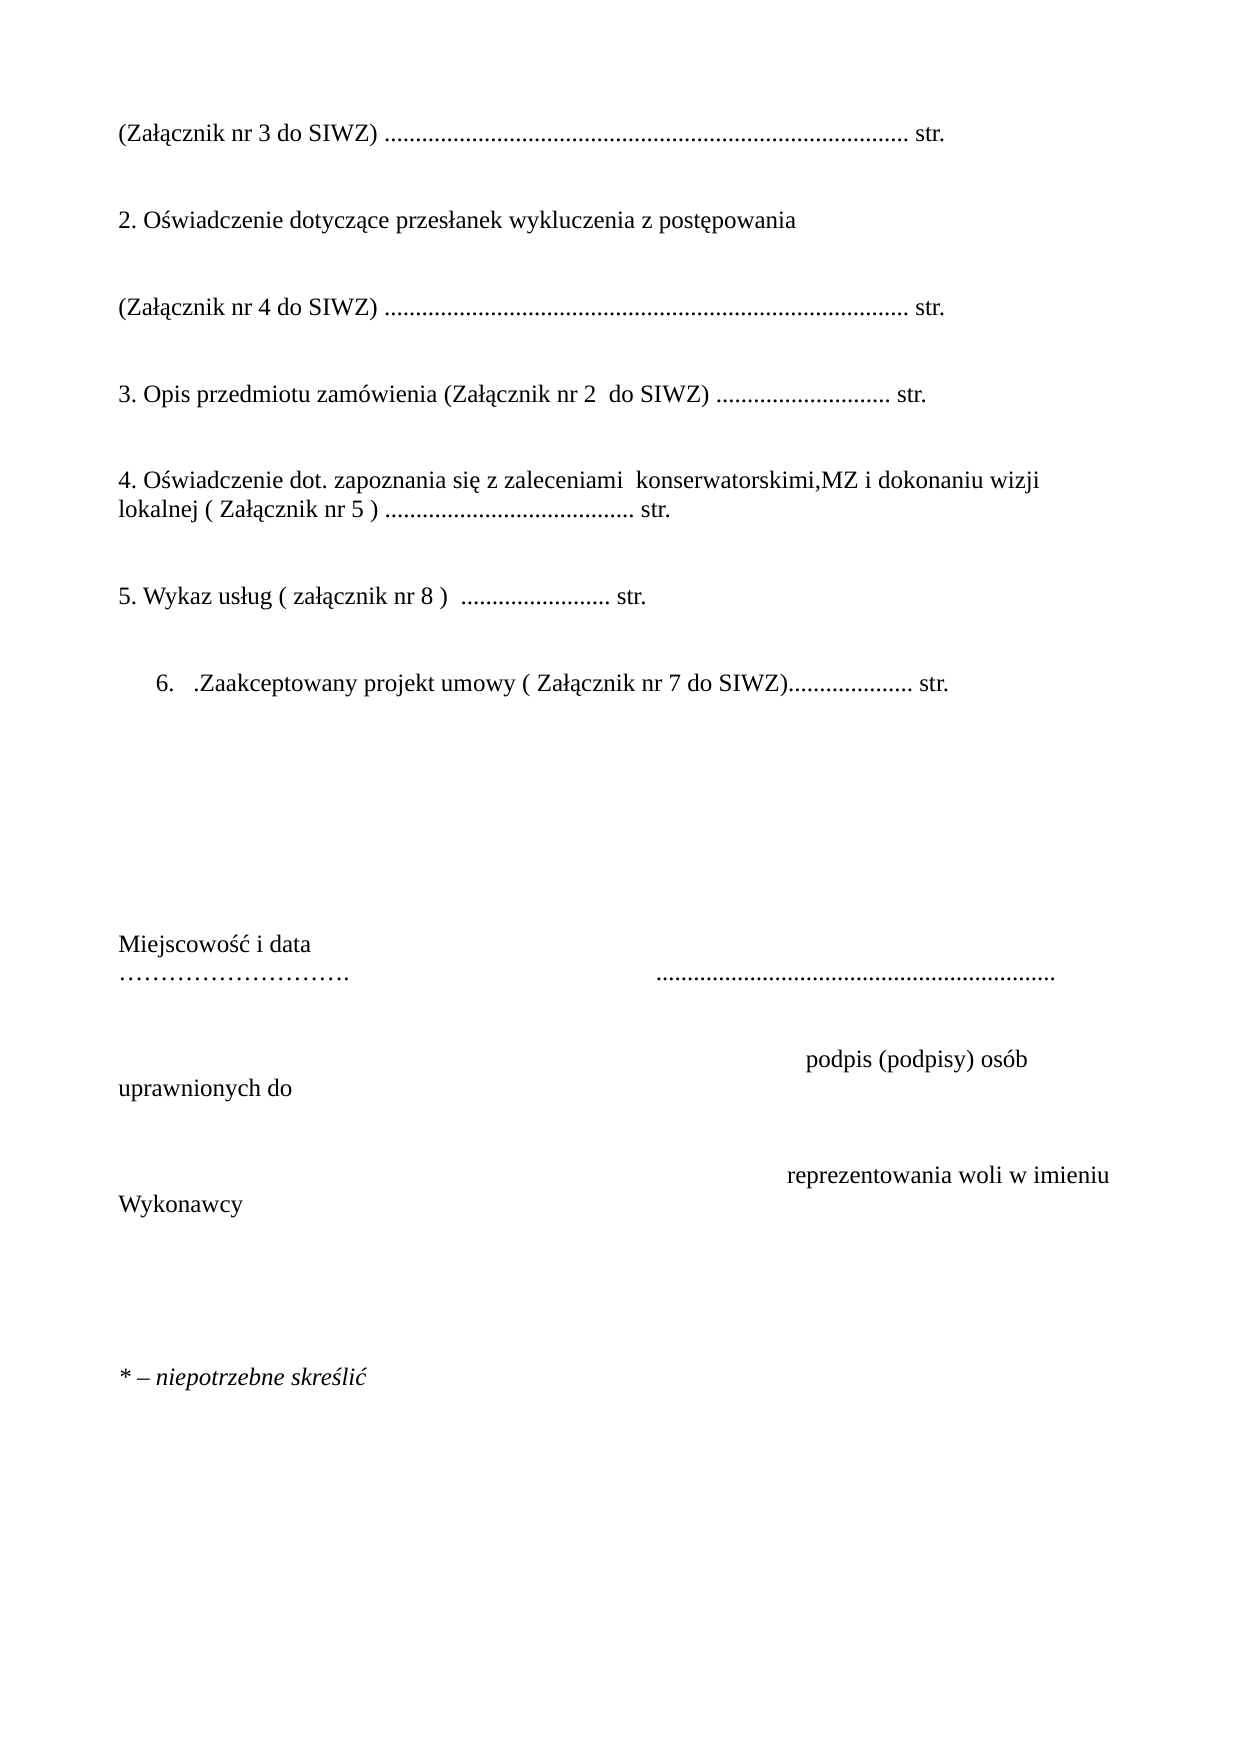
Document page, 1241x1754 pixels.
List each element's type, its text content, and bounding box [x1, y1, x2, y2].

list .Zaakceptowany projekt umowy ( Załącznik nr 7 do SIWZ).................... str. [156, 668, 1122, 697]
text 2. Oświadczenie dotyczące przesłanek wykluczenia z postępowania [118, 205, 1122, 234]
text Miejscowość i data ………………………. ................................................................ [118, 929, 1122, 986]
text * – niepotrzebne skreślić [118, 1362, 1122, 1391]
text podpis (podpisy) osób uprawnionych do [118, 1044, 1122, 1102]
text (Załącznik nr 3 do SIWZ) .................................................................................... str. [118, 118, 1122, 147]
text (Załącznik nr 4 do SIWZ) .................................................................................... str. [118, 292, 1122, 321]
text 3. Opis przedmiotu zamówienia (Załącznik nr 2 do SIWZ) ............................ str. [118, 379, 1122, 407]
text reprezentowania woli w imieniu Wykonawcy [118, 1160, 1122, 1217]
text 4. Oświadczenie dot. zapoznania się z zaleceniami konserwatorskimi,MZ i dokonaniu wizji lokalnej ( Załącznik nr 5 ) ........................................ str. [118, 466, 1122, 523]
text 5. Wykaz usług ( załącznik nr 8 ) ........................ str. [118, 581, 1122, 610]
